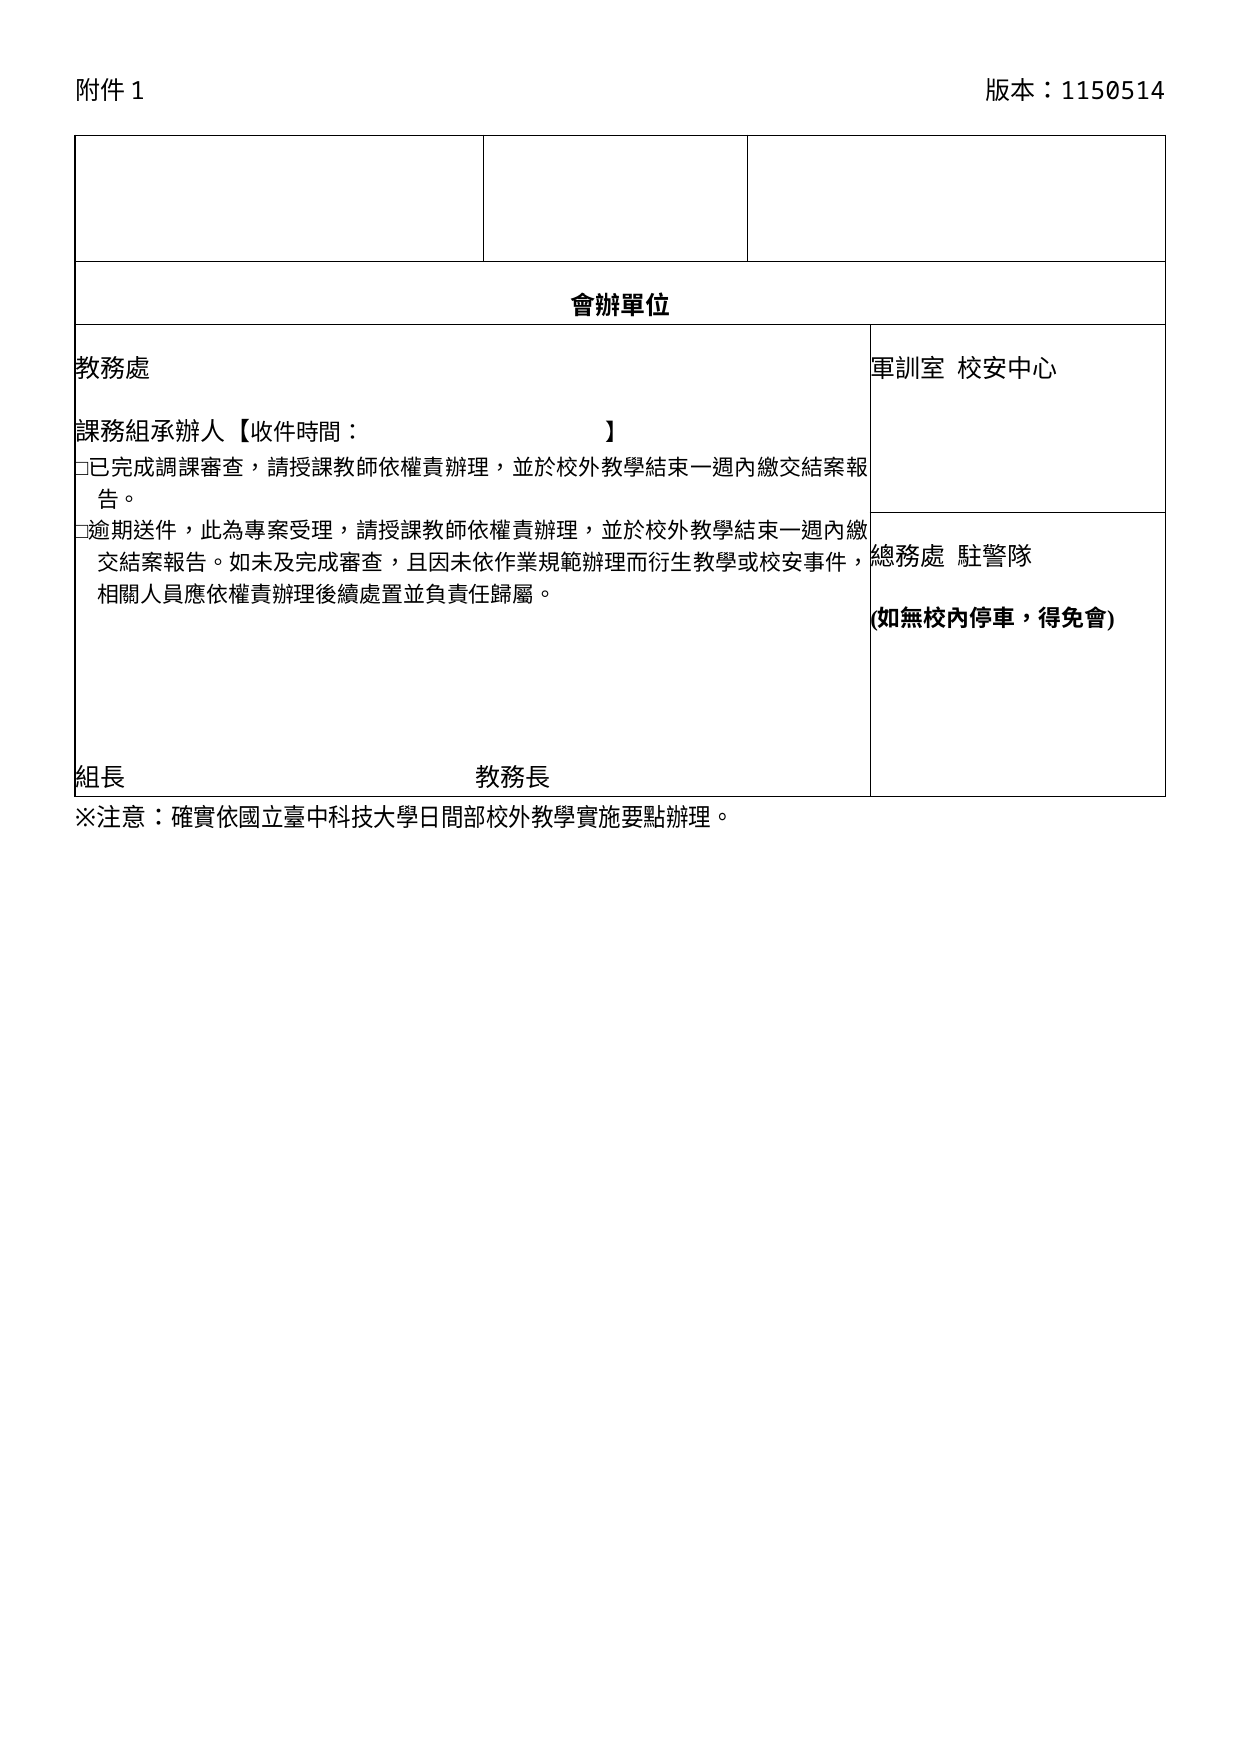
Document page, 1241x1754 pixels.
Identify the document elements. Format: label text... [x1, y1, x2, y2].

table_cell [748, 136, 1165, 261]
table_cell 會辦單位 [76, 262, 1165, 324]
table_cell 軍訓室 校安中心 [871, 325, 1165, 512]
table_cell [76, 136, 483, 261]
text ※注意：確實依國立臺中科技大學日間部校外教學實施要點辦理。 [75, 797, 1097, 833]
table_cell 總務處 駐警隊 (如無校內停車，得免會) [871, 513, 1165, 796]
table_cell [484, 136, 747, 261]
table_cell 教務處 課務組承辦人【收件時間： 】 □已完成調課審查，請授課教師依權責辦理，並於校外教學結束一週內繳交結案報告。 □逾期送件，此為專案受理，請授課教師依權責辦理，並於校外教學結束一週內繳交結案報告。如未及完成審查，且因未依作業規範辦理而衍生教學或校安事件，相關人員應依權責辦理後續處置並負責任歸屬。 組長 教務長 [76, 325, 870, 796]
